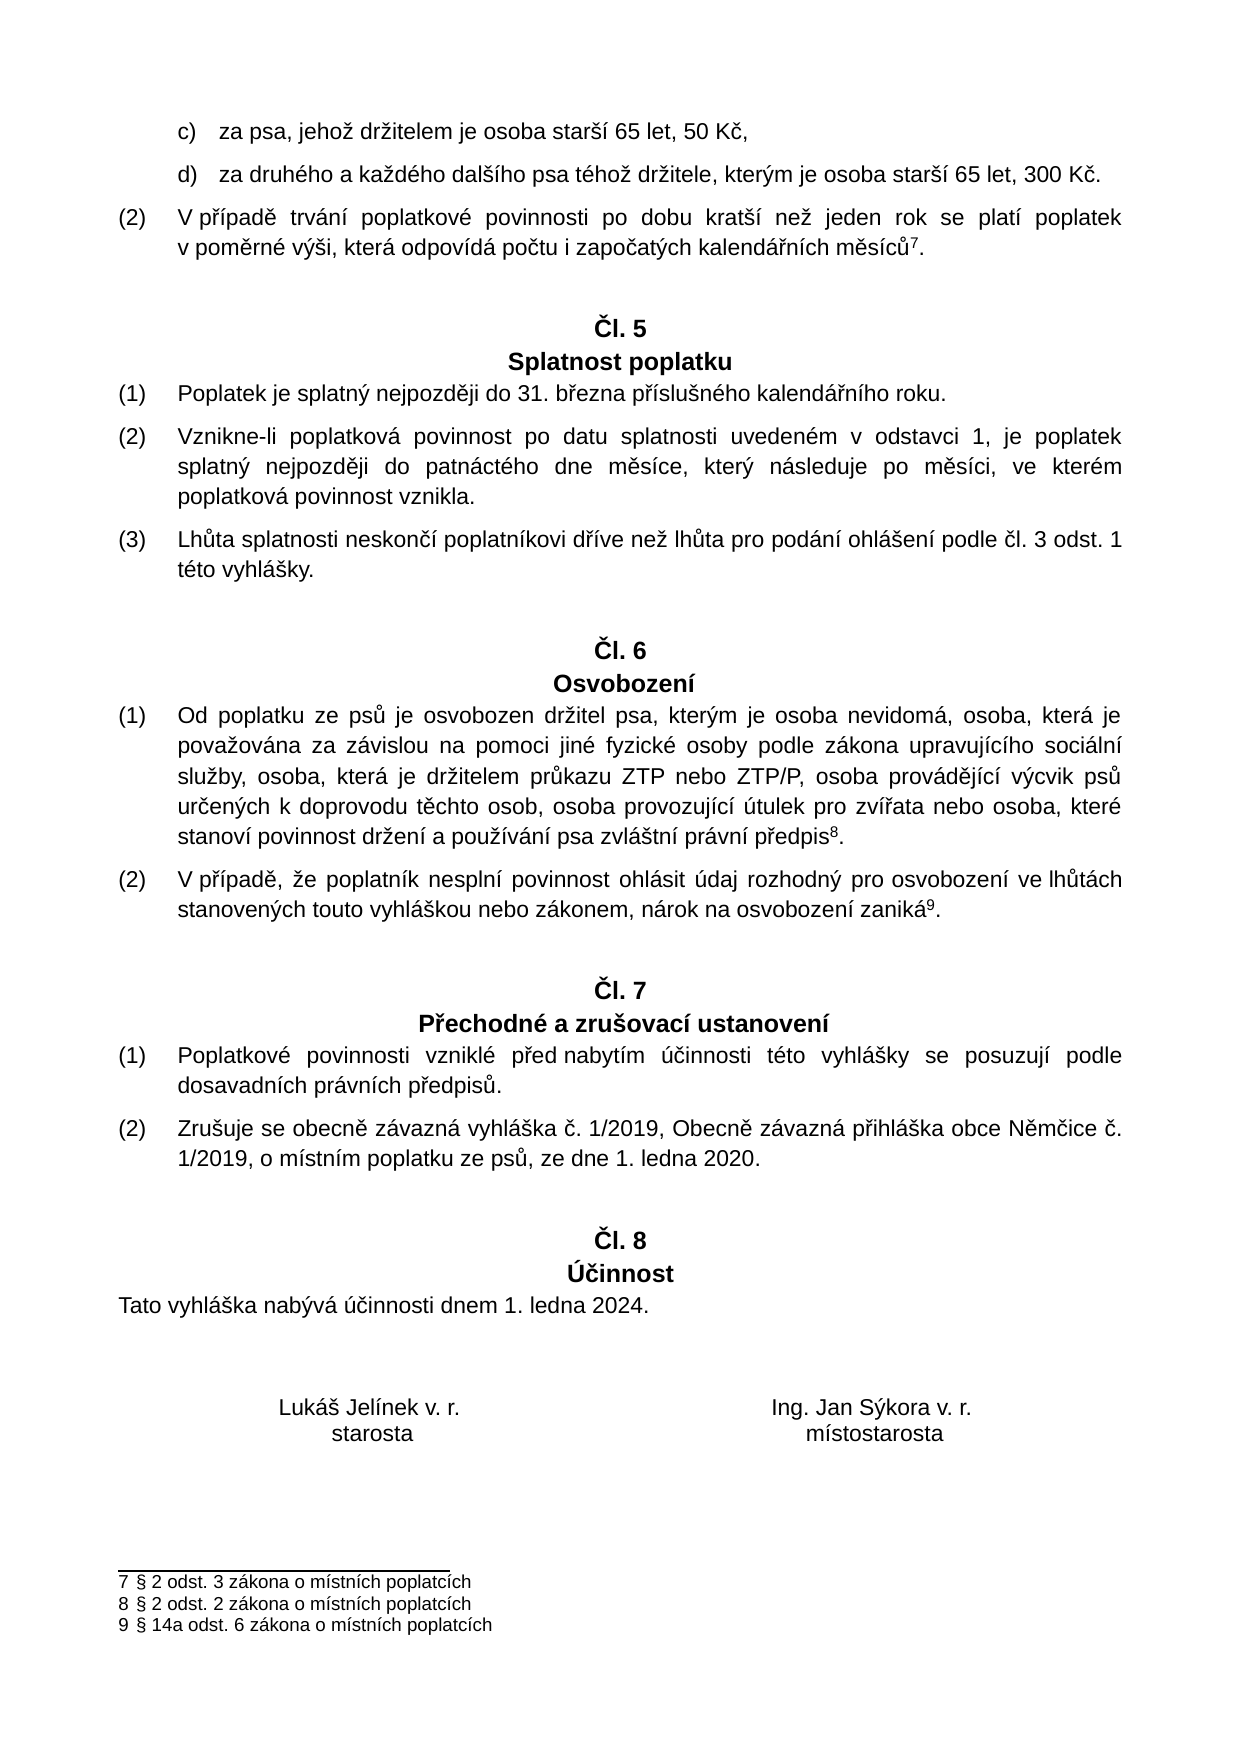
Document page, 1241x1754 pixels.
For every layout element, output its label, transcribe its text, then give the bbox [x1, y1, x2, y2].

list § 2 odst. 2 zákona o místních poplatcích [118, 1592, 1122, 1614]
list Vznikne-li poplatková povinnost po datu splatnosti uvedeném v odstavci 1, je poplatek splatný nejpozději do patnáctého dne měsíce, který následuje po měsíci, ve kterém poplatková povinnost vznikla. [118, 423, 1122, 509]
text Tato vyhláška nabývá účinnosti dnem 1. ledna 2024. [118, 1292, 1122, 1318]
list za psa, jehož držitelem je osoba starší 65 let, 50 Kč, [177, 118, 1122, 144]
list Od poplatku ze psů je osvobozen držitel psa, kterým je osoba nevidomá, osoba, která je považována za závislou na pomoci jiné fyzické osoby podle zákona upravujícího sociální služby, osoba, která je držitelem průkazu ZTP nebo ZTP/P, osoba provádějící výcvik psů určených k doprovodu těchto osob, osoba provozující útulek pro zvířata nebo osoba, které stanoví povinnost držení a používání psa zvláštní právní předpis. [118, 702, 1122, 849]
subtitle Čl. 6 Osvobození [118, 636, 1122, 698]
list V případě trvání poplatkové povinnosti po dobu kratší než jeden rok se platí poplatek v poměrné výši, která odpovídá počtu i započatých kalendářních měsíců. [118, 203, 1122, 260]
list za druhého a každého dalšího psa téhož držitele, kterým je osoba starší 65 let, 300 Kč. [177, 161, 1122, 187]
list Zrušuje se obecně závazná vyhláška č. 1/2019, Obecně závazná přihláška obce Němčice č. 1/2019, o místním poplatku ze psů, ze dne 1. ledna 2020. [118, 1115, 1122, 1172]
list V případě, že poplatník nesplní povinnost ohlásit údaj rozhodný pro osvobození ve lhůtách stanovených touto vyhláškou nebo zákonem, nárok na osvobození zaniká. [118, 866, 1122, 922]
table_header Lukáš Jelínek v. r. starosta [118, 1334, 620, 1452]
list Poplatkové povinnosti vzniklé před nabytím účinnosti této vyhlášky se posuzují podle dosavadních právních předpisů. [118, 1042, 1122, 1099]
list § 2 odst. 3 zákona o místních poplatcích [118, 1571, 1122, 1592]
table_header Ing. Jan Sýkora v. r. místostarosta [620, 1334, 1122, 1452]
subtitle Čl. 7 Přechodné a zrušovací ustanovení [118, 976, 1122, 1038]
subtitle Čl. 5 Splatnost poplatku [118, 314, 1122, 376]
list Lhůta splatnosti neskončí poplatníkovi dříve než lhůta pro podání ohlášení podle čl. 3 odst. 1 této vyhlášky. [118, 526, 1122, 582]
list Poplatek je splatný nejpozději do 31. března příslušného kalendářního roku. [118, 380, 1122, 406]
list § 14a odst. 6 zákona o místních poplatcích [118, 1614, 1122, 1635]
subtitle Čl. 8 Účinnost [118, 1226, 1122, 1287]
